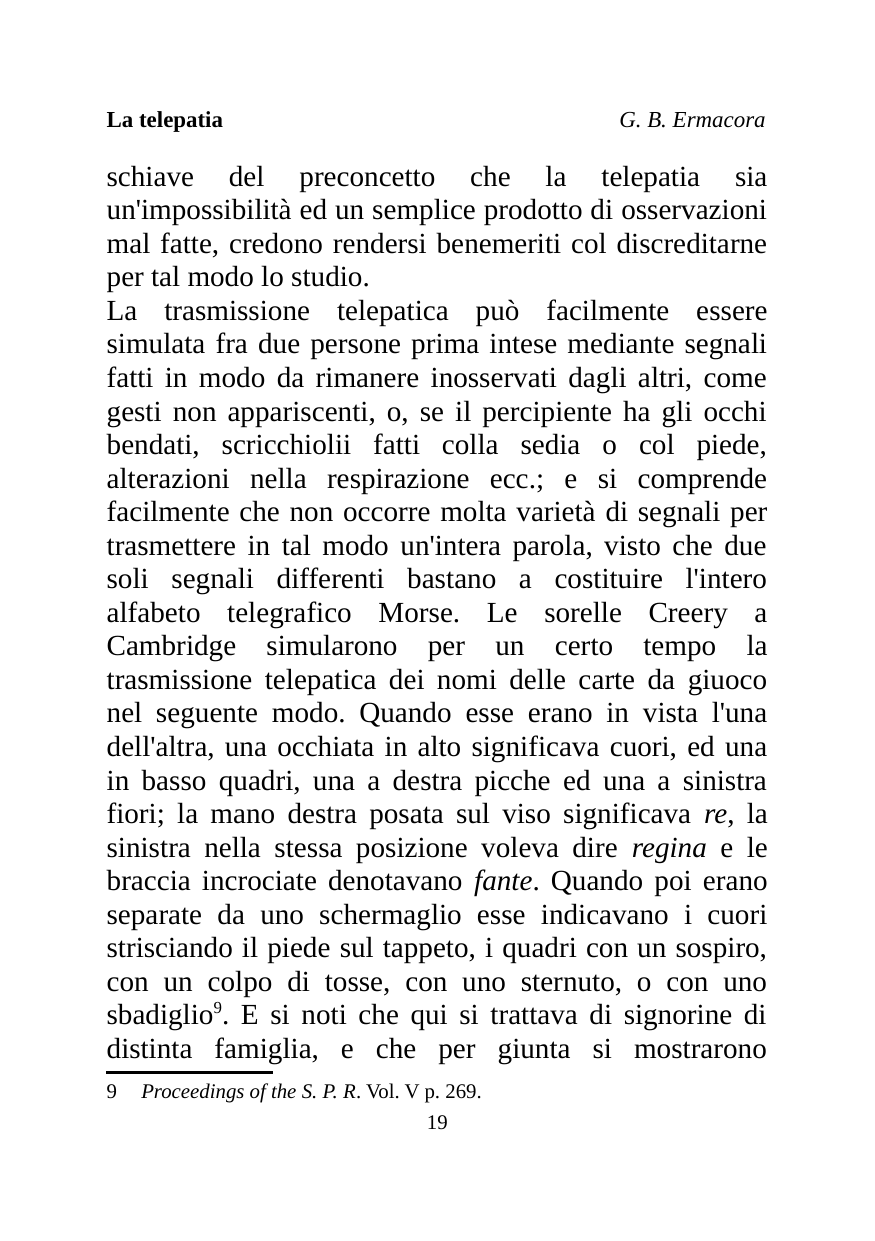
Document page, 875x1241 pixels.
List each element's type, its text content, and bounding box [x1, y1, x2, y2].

text schiave del preconcetto che la telepatia sia un'impossibilità ed un semplice prodotto di osservazioni mal fatte, credono rendersi benemeriti col discreditarne per tal modo lo studio. [106, 159, 768, 293]
text La trasmissione telepatica può facilmente essere simulata fra due persone prima intese mediante segnali fatti in modo da rimanere inosservati dagli altri, come gesti non appariscenti, o, se il percipiente ha gli occhi bendati, scricchiolii fatti colla sedia o col piede, alterazioni nella respirazione ecc.; e si comprende facilmente che non occorre molta varietà di segnali per trasmettere in tal modo un'intera parola, visto che due soli segnali differenti bastano a costituire l'intero alfabeto telegrafico Morse. Le sorelle Creery a Cambridge simularono per un certo tempo la trasmissione telepatica dei nomi delle carte da giuoco nel seguente modo. Quando esse erano in vista l'una dell'altra, una occhiata in alto significava cuori, ed una in basso quadri, una a destra picche ed una a sinistra fiori; la mano destra posata sul viso significava re, la sinistra nella stessa posizione voleva dire regina e le braccia incrociate denotavano fante. Quando poi erano separate da uno schermaglio esse indicavano i cuori strisciando il piede sul tappeto, i quadri con un sospiro, con un colpo di tosse, con uno sternuto, o con uno sbadiglio. E si noti che qui si trattava di signorine di distinta famiglia, e che per giunta si mostrarono [106, 293, 768, 1064]
text Proceedings of the S. P. R. Vol. V p. 269. [106, 1078, 768, 1103]
